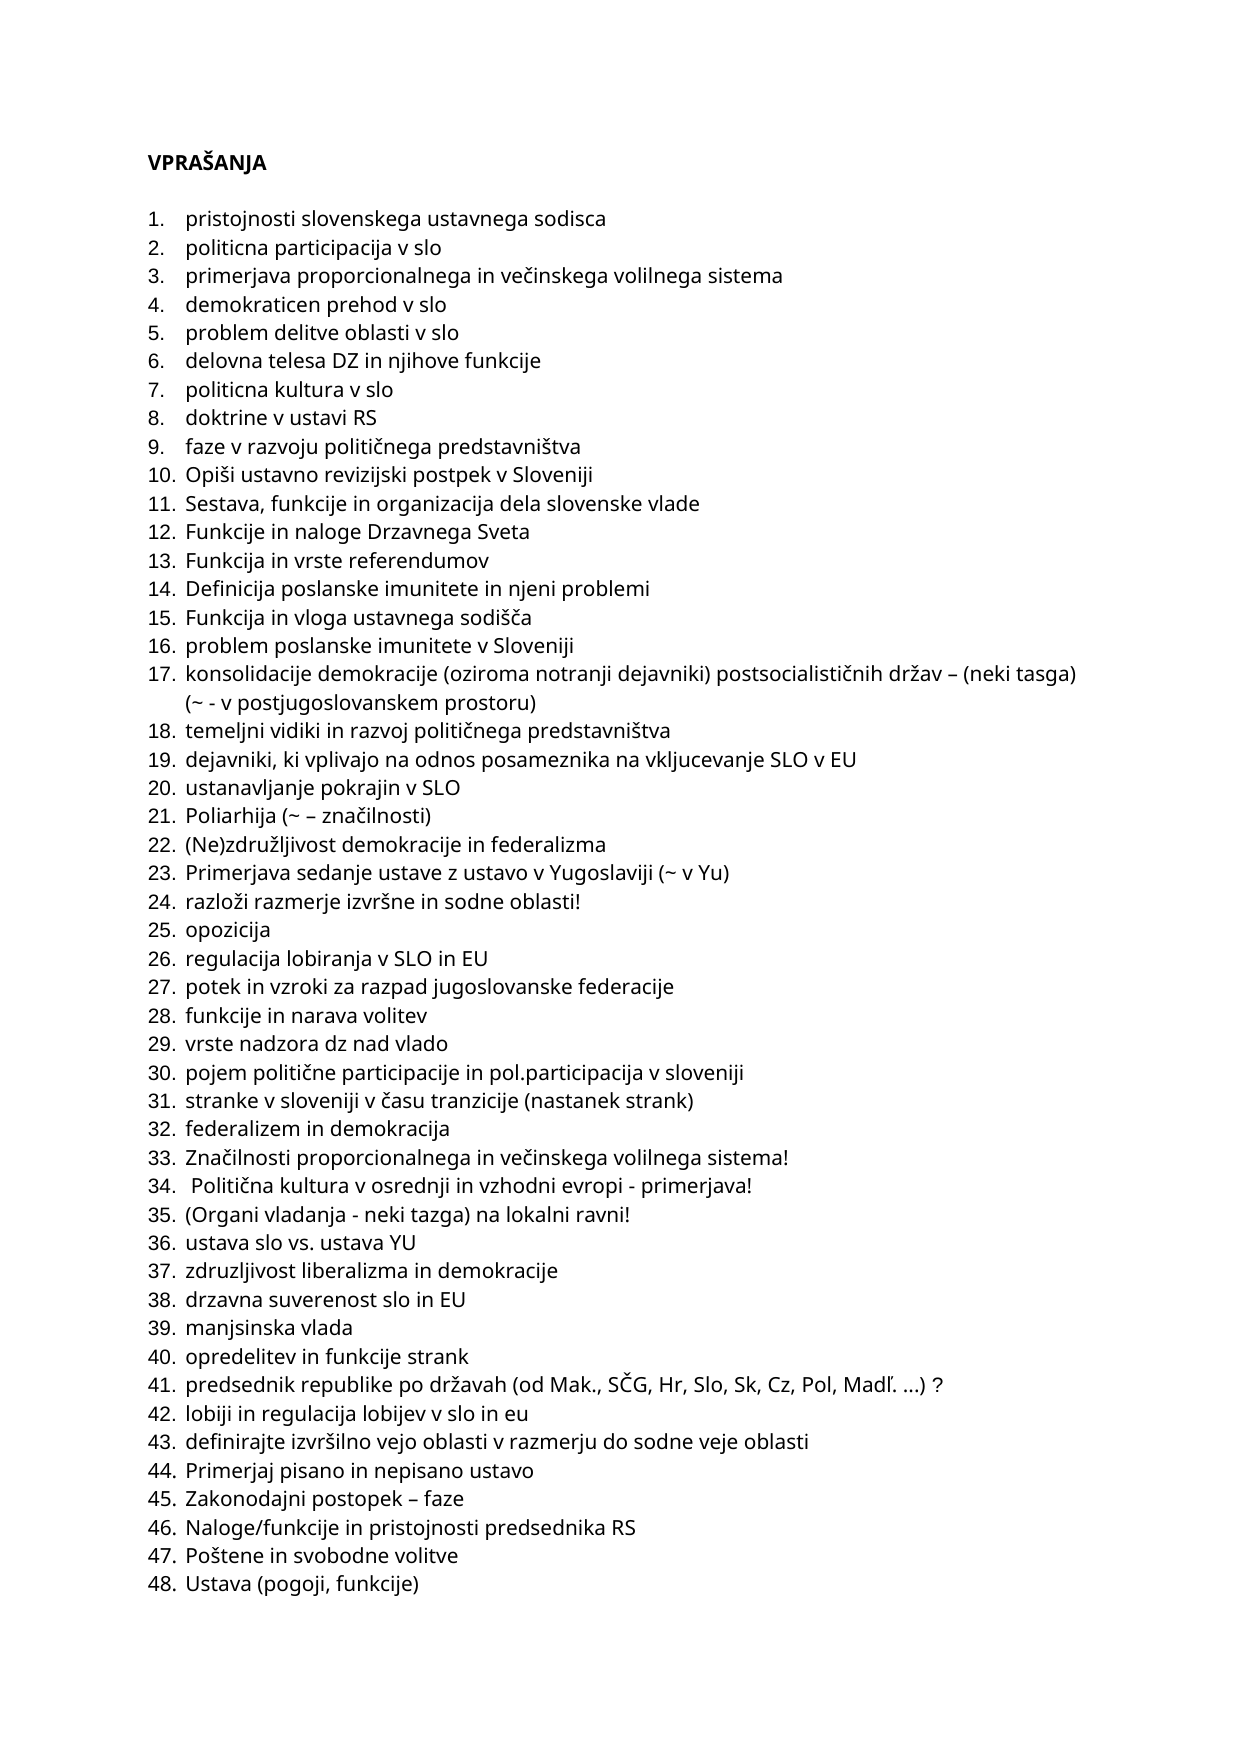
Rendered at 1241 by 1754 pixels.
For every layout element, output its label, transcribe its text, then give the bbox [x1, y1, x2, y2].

list manjsinska vlada [148, 1313, 1093, 1342]
list politicna kultura v slo [148, 375, 1093, 403]
list razloži razmerje izvršne in sodne oblasti! [148, 887, 1093, 915]
list funkcije in narava volitev [148, 1001, 1093, 1029]
list Značilnosti proporcionalnega in večinskega volilnega sistema! [148, 1143, 1093, 1171]
list Funkcija in vloga ustavnega sodišča [148, 603, 1093, 631]
text VPRAŠANJA [148, 148, 1093, 176]
list predsednik republike po državah (od Mak., SČG, Hr, Slo, Sk, Cz, Pol, Madľ. ...) ? [148, 1370, 1093, 1399]
list Poštene in svobodne volitve [148, 1541, 1093, 1569]
list (Ne)združljivost demokracije in federalizma [148, 830, 1093, 858]
list konsolidacije demokracije (oziroma notranji dejavniki) postsocialističnih držav – (neki tasga) (~ - v postjugoslovanskem prostoru) [148, 659, 1093, 716]
list temeljni vidiki in razvoj političnega predstavništva [148, 716, 1093, 745]
list politicna participacija v slo [148, 233, 1093, 261]
list pristojnosti slovenskega ustavnega sodisca [148, 204, 1093, 233]
list ustanavljanje pokrajin v SLO [148, 773, 1093, 802]
list primerjava proporcionalnega in večinskega volilnega sistema [148, 261, 1093, 290]
list definirajte izvršilno vejo oblasti v razmerju do sodne veje oblasti [148, 1427, 1093, 1456]
list Poliarhija (~ – značilnosti) [148, 802, 1093, 830]
list Politična kultura v osrednji in vzhodni evropi - primerjava! [148, 1171, 1093, 1200]
list Naloge/funkcije in pristojnosti predsednika RS [148, 1513, 1093, 1541]
list Zakonodajni postopek – faze [148, 1484, 1093, 1513]
list faze v razvoju političnega predstavništva [148, 432, 1093, 460]
list problem poslanske imunitete v Sloveniji [148, 631, 1093, 659]
list demokraticen prehod v slo [148, 290, 1093, 318]
list Definicija poslanske imunitete in njeni problemi [148, 574, 1093, 603]
list Opiši ustavno revizijski postpek v Sloveniji [148, 460, 1093, 489]
list Sestava, funkcije in organizacija dela slovenske vlade [148, 489, 1093, 517]
list federalizem in demokracija [148, 1114, 1093, 1143]
list opozicija [148, 915, 1093, 944]
list doktrine v ustavi RS [148, 403, 1093, 432]
list (Organi vladanja - neki tazga) na lokalni ravni! [148, 1200, 1093, 1228]
list drzavna suverenost slo in EU [148, 1285, 1093, 1313]
list delovna telesa DZ in njihove funkcije [148, 347, 1093, 375]
list potek in vzroki za razpad jugoslovanske federacije [148, 972, 1093, 1001]
list Primerjava sedanje ustave z ustavo v Yugoslaviji (~ v Yu) [148, 858, 1093, 887]
list Funkcije in naloge Drzavnega Sveta [148, 517, 1093, 546]
list ustava slo vs. ustava YU [148, 1228, 1093, 1257]
list Funkcija in vrste referendumov [148, 546, 1093, 574]
list Primerjaj pisano in nepisano ustavo [148, 1456, 1093, 1484]
list dejavniki, ki vplivajo na odnos posameznika na vkljucevanje SLO v EU [148, 745, 1093, 773]
list pojem politične participacije in pol.participacija v sloveniji [148, 1058, 1093, 1086]
list stranke v sloveniji v času tranzicije (nastanek strank) [148, 1086, 1093, 1114]
list regulacija lobiranja v SLO in EU [148, 944, 1093, 972]
list opredelitev in funkcije strank [148, 1342, 1093, 1370]
list zdruzljivost liberalizma in demokracije [148, 1257, 1093, 1285]
list lobiji in regulacija lobijev v slo in eu [148, 1399, 1093, 1427]
list problem delitve oblasti v slo [148, 318, 1093, 347]
list vrste nadzora dz nad vlado [148, 1029, 1093, 1058]
list Ustava (pogoji, funkcije) [148, 1569, 1093, 1598]
